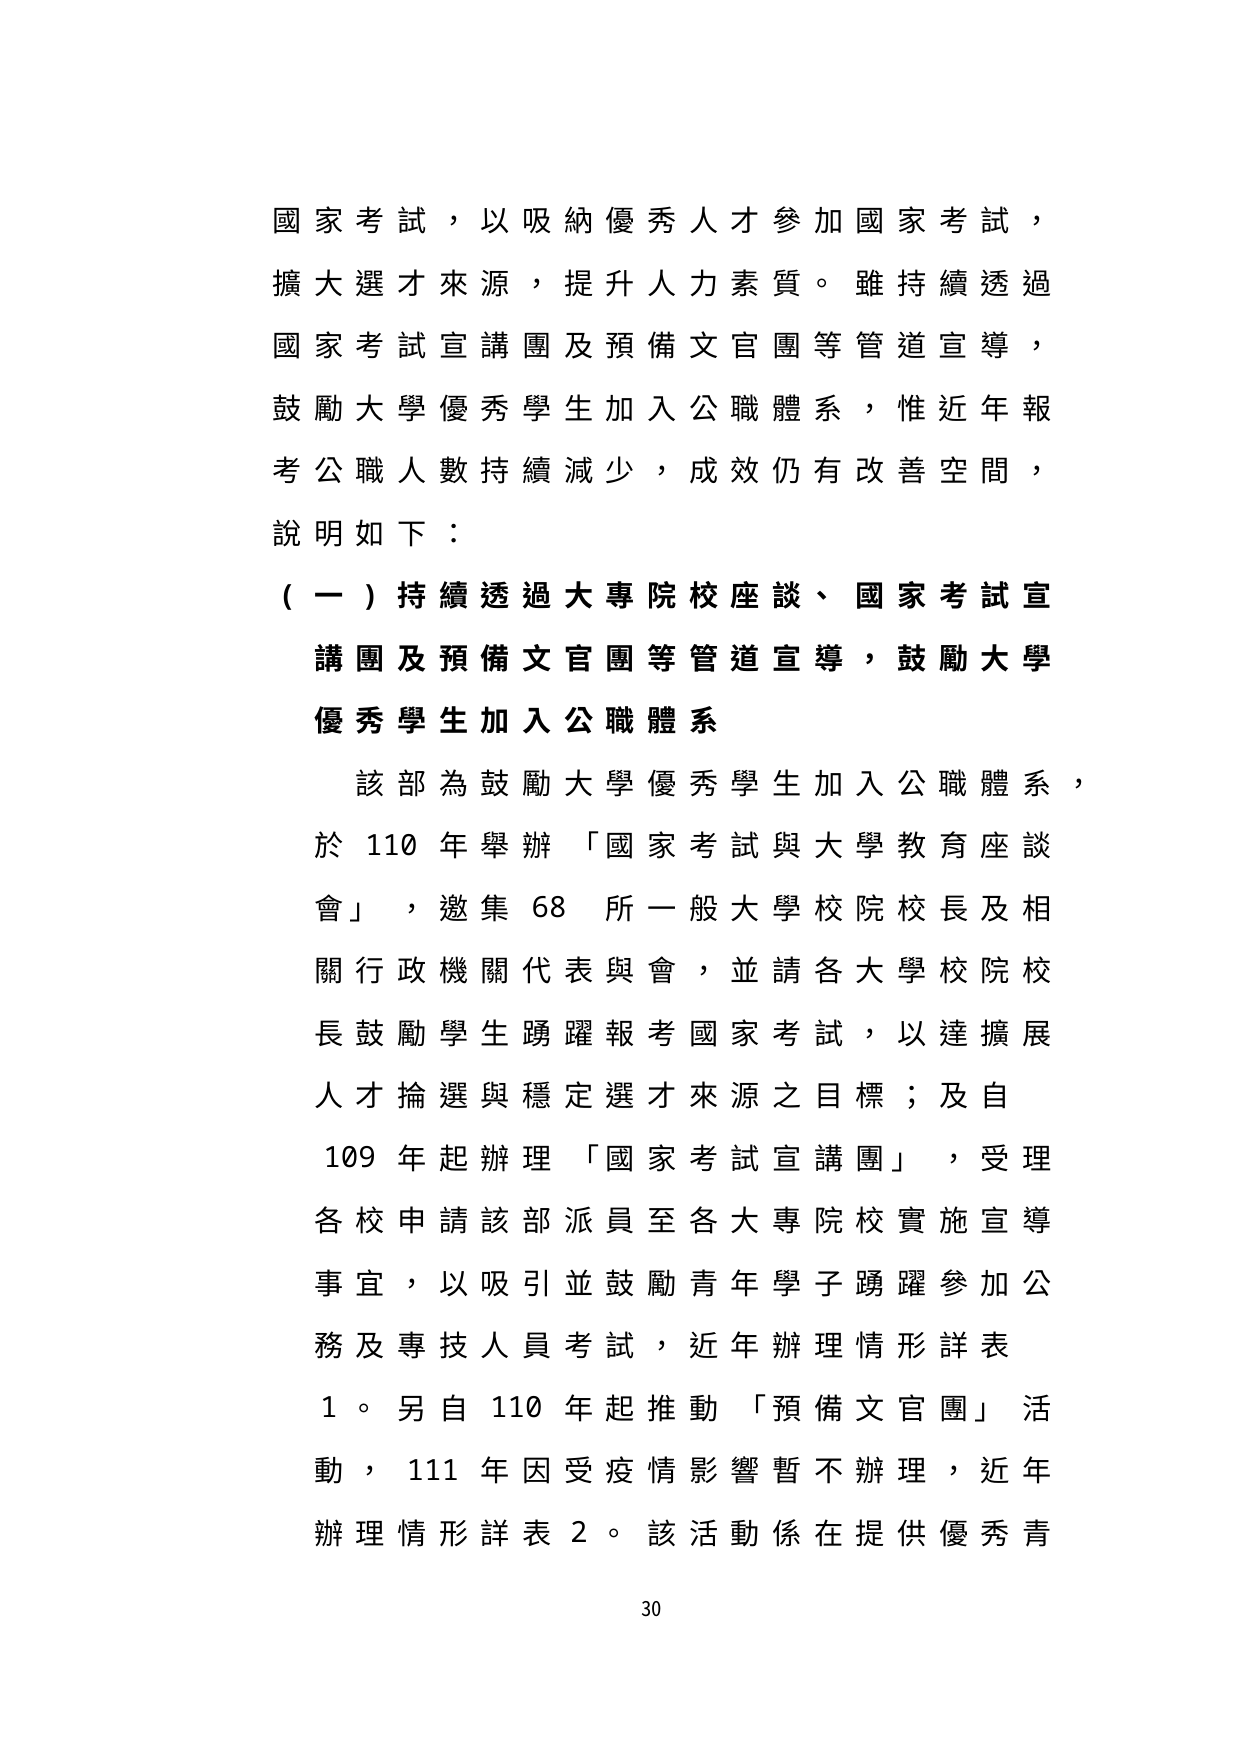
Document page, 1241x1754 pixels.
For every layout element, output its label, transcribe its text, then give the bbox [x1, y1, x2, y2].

text 該部為鼓勵大學優秀學生加入公職體系，於110年舉辦「國家考試與大學教育座談會」，邀集68 所一般大學校院校長及相關行政機關代表與會，並請各大學校院校長鼓勵學生踴躍報考國家考試，以達擴展人才掄選與穩定選才來源之目標；及自109年起辦理「國家考試宣講團」，受理各校申請該部派員至各大專院校實施宣導事宜，以吸引並鼓勵青年學子踴躍參加公務及專技人員考試，近年辦理情形詳表1。另自110年起推動「預備文官團」活動，111年因受疫情影響暫不辦理，近年辦理情形詳表2。該活動係在提供優秀青年學生提早接觸公務體系機會，了解公務機關運作模式及組織文化，以利於通過國家文官考試後，縮短適應期，儘早熟悉業務並得安定留任公務體系；又該部將研擬預備文官團之長期發展計畫，規劃結合預備文官團營隊、公職生涯初探課程、公務人力招募研習及創新甄選等計畫，建構整體性之綜合發展方針(或策略)，期招募優質公務人力加入。 [271, 740, 1058, 1552]
text 國家考試，以吸納優秀人才參加國家考試，擴大選才來源，提升人力素質。雖持續透過國家考試宣講團及預備文官團等管道宣導，鼓勵大學優秀學生加入公職體系，惟近年報考公職人數持續減少，成效仍有改善空間，說明如下： [242, 177, 1058, 552]
text (一)持續透過大專院校座談、國家考試宣講團及預備文官團等管道宣導，鼓勵大學優秀學生加入公職體系 [242, 552, 1058, 740]
